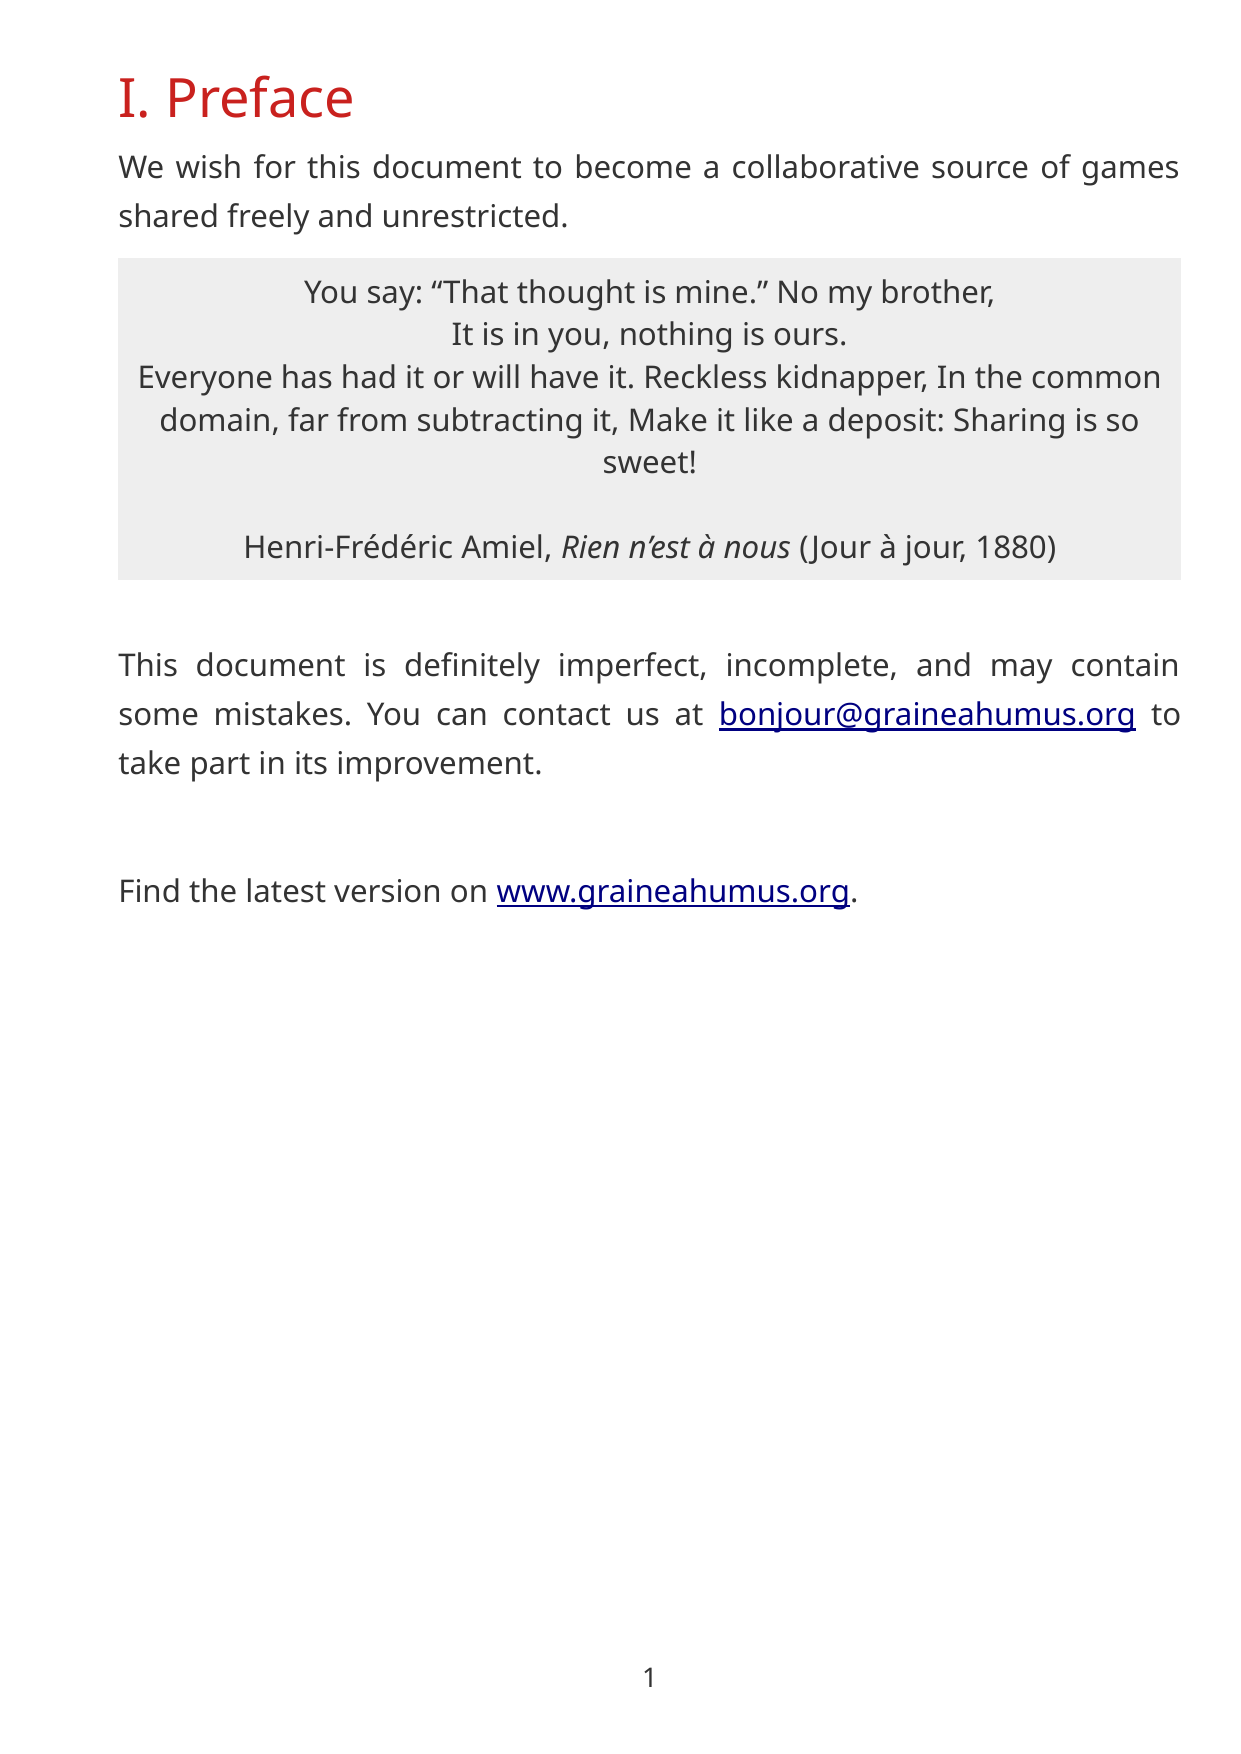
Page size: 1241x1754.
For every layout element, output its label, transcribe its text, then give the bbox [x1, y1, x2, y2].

subtitle Preface [118, 59, 1181, 133]
text This document is definitely imperfect, incomplete, and may contain some mistakes. You can contact us at bonjour@graineahumus.org to take part in its improvement. [118, 643, 1181, 784]
text Everyone has had it or will have it. Reckless kidnapper, In the common domain, far from subtracting it, Make it like a deposit: Sharing is so sweet! [118, 355, 1181, 483]
text It is in you, nothing is ours. [118, 312, 1181, 355]
text We wish for this document to become a collaborative source of games shared freely and unrestricted. [118, 145, 1181, 237]
text Henri-Frédéric Amiel, Rien n’est à nous (Jour à jour, 1880) [118, 525, 1181, 580]
text Find the latest version on www.graineahumus.org. [118, 869, 1181, 911]
text You say: “That thought is mine.” No my brother, [118, 258, 1181, 312]
